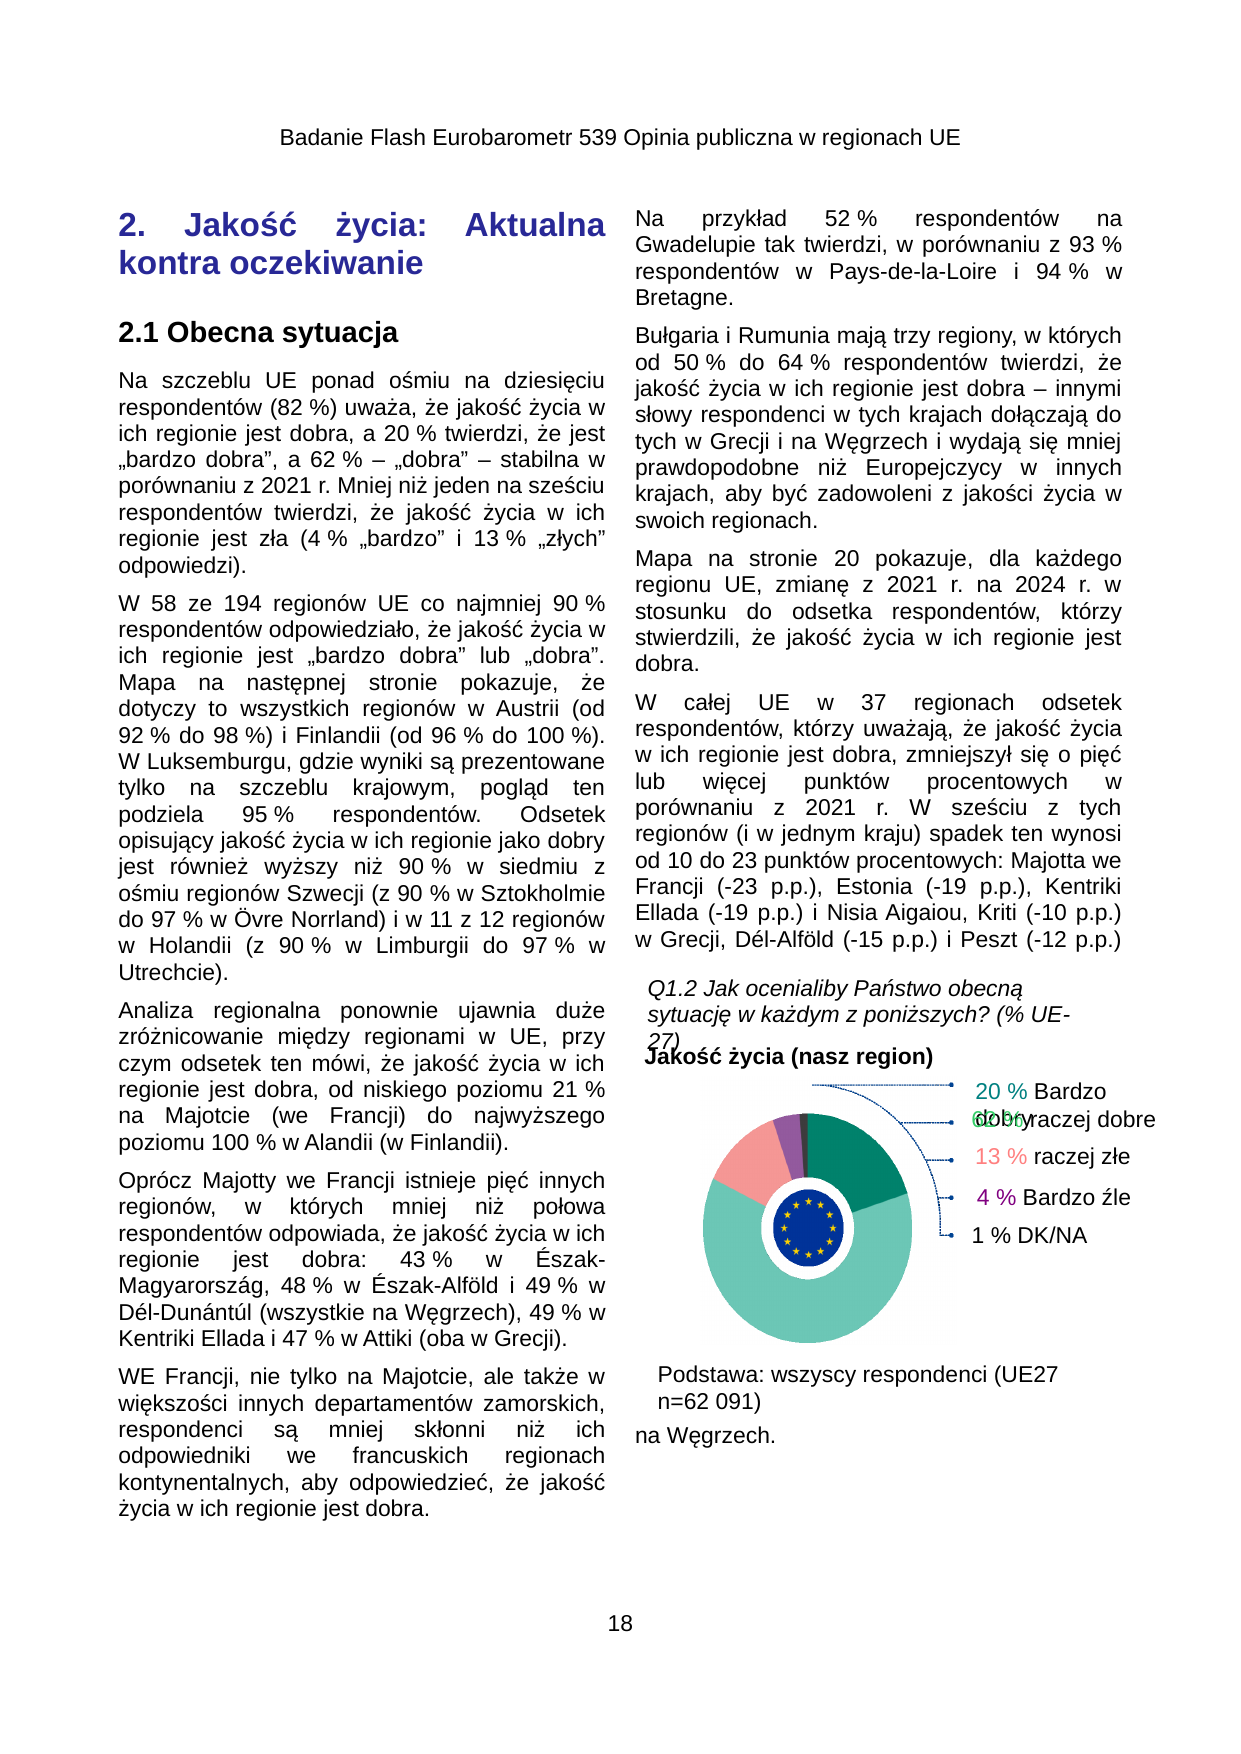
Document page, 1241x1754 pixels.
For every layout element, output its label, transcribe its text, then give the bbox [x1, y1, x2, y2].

text Na szczeblu UE ponad ośmiu na dziesięciu respondentów (82 %) uważa, że jakość życia w ich regionie jest dobra, a 20 % twierdzi, że jest „bardzo dobra”, a 62 % – „dobra” – stabilna w porównaniu z 2021 r. Mniej niż jeden na sześciu respondentów twierdzi, że jakość życia w ich regionie jest zła (4 % „bardzo” i 13 % „złych” odpowiedzi). [118, 367, 605, 578]
text Analiza regionalna ponownie ujawnia duże zróżnicowanie między regionami w UE, przy czym odsetek ten mówi, że jakość życia w ich regionie jest dobra, od niskiego poziomu 21 % na Majotcie (we Francji) do najwyższego poziomu 100 % w Alandii (w Finlandii). [118, 997, 605, 1155]
text Na przykład 52 % respondentów na Gwadelupie tak twierdzi, w porównaniu z 93 % respondentów w Pays-de-la-Loire i 94 % w Bretagne. [635, 205, 1122, 310]
text Bułgaria i Rumunia mają trzy regiony, w których od 50 % do 64 % respondentów twierdzi, że jakość życia w ich regionie jest dobra – innymi słowy respondenci w tych krajach dołączają do tych w Grecji i na Węgrzech i wydają się mniej prawdopodobne niż Europejczycy w innych krajach, aby być zadowoleni z jakości życia w swoich regionach. [635, 322, 1122, 533]
text WE Francji, nie tylko na Majotcie, ale także w większości innych departamentów zamorskich, respondenci są mniej skłonni niż ich odpowiedniki we francuskich regionach kontynentalnych, aby odpowiedzieć, że jakość życia w ich regionie jest dobra. [118, 1363, 605, 1521]
text Oprócz Majotty we Francji istnieje pięć innych regionów, w których mniej niż połowa respondentów odpowiada, że jakość życia w ich regionie jest dobra: 43 % w Észak-Magyarország, 48 % w Észak-Alföld i 49 % w Dél-Dunántúl (wszystkie na Węgrzech), 49 % w Kentriki Ellada i 47 % w Attiki (oba w Grecji). [118, 1167, 605, 1351]
text W całej UE w 37 regionach odsetek respondentów, którzy uważają, że jakość życia w ich regionie jest dobra, zmniejszył się o pięć lub więcej punktów procentowych w porównaniu z 2021 r. W sześciu z tych regionów (i w jednym kraju) spadek ten wynosi od 10 do 23 punktów procentowych: Majotta we Francji (-23 p.p.), Estonia (-19 p.p.), Kentriki Ellada (-19 p.p.) i Nisia Aigaiou, Kriti (-10 p.p.) w Grecji, Dél-Alföld (-15 p.p.) i Peszt (-12 p.p.) na Węgrzech. [635, 688, 1122, 1448]
text Mapa na stronie 20 pokazuje, dla każdego regionu UE, zmianę z 2021 r. na 2024 r. w stosunku do odsetka respondentów, którzy stwierdzili, że jakość życia w ich regionie jest dobra. [635, 545, 1122, 677]
subtitle 2. Jakość życia: Aktualna kontra oczekiwanie [118, 205, 605, 282]
text W 58 ze 194 regionów UE co najmniej 90 % respondentów odpowiedziało, że jakość życia w ich regionie jest „bardzo dobra” lub „dobra”. Mapa na następnej stronie pokazuje, że dotyczy to wszystkich regionów w Austrii (od 92 % do 98 %) i Finlandii (od 96 % do 100 %). W Luksemburgu, gdzie wyniki są prezentowane tylko na szczeblu krajowym, pogląd ten podziela 95 % respondentów. Odsetek opisujący jakość życia w ich regionie jako dobry jest również wyższy niż 90 % w siedmiu z ośmiu regionów Szwecji (z 90 % w Sztokholmie do 97 % w Övre Norrland) i w 11 z 12 regionów w Holandii (z 90 % w Limburgii do 97 % w Utrechcie). [118, 590, 605, 985]
subtitle 2.1 Obecna sytuacja [118, 315, 605, 349]
picture [700, 1076, 957, 1345]
